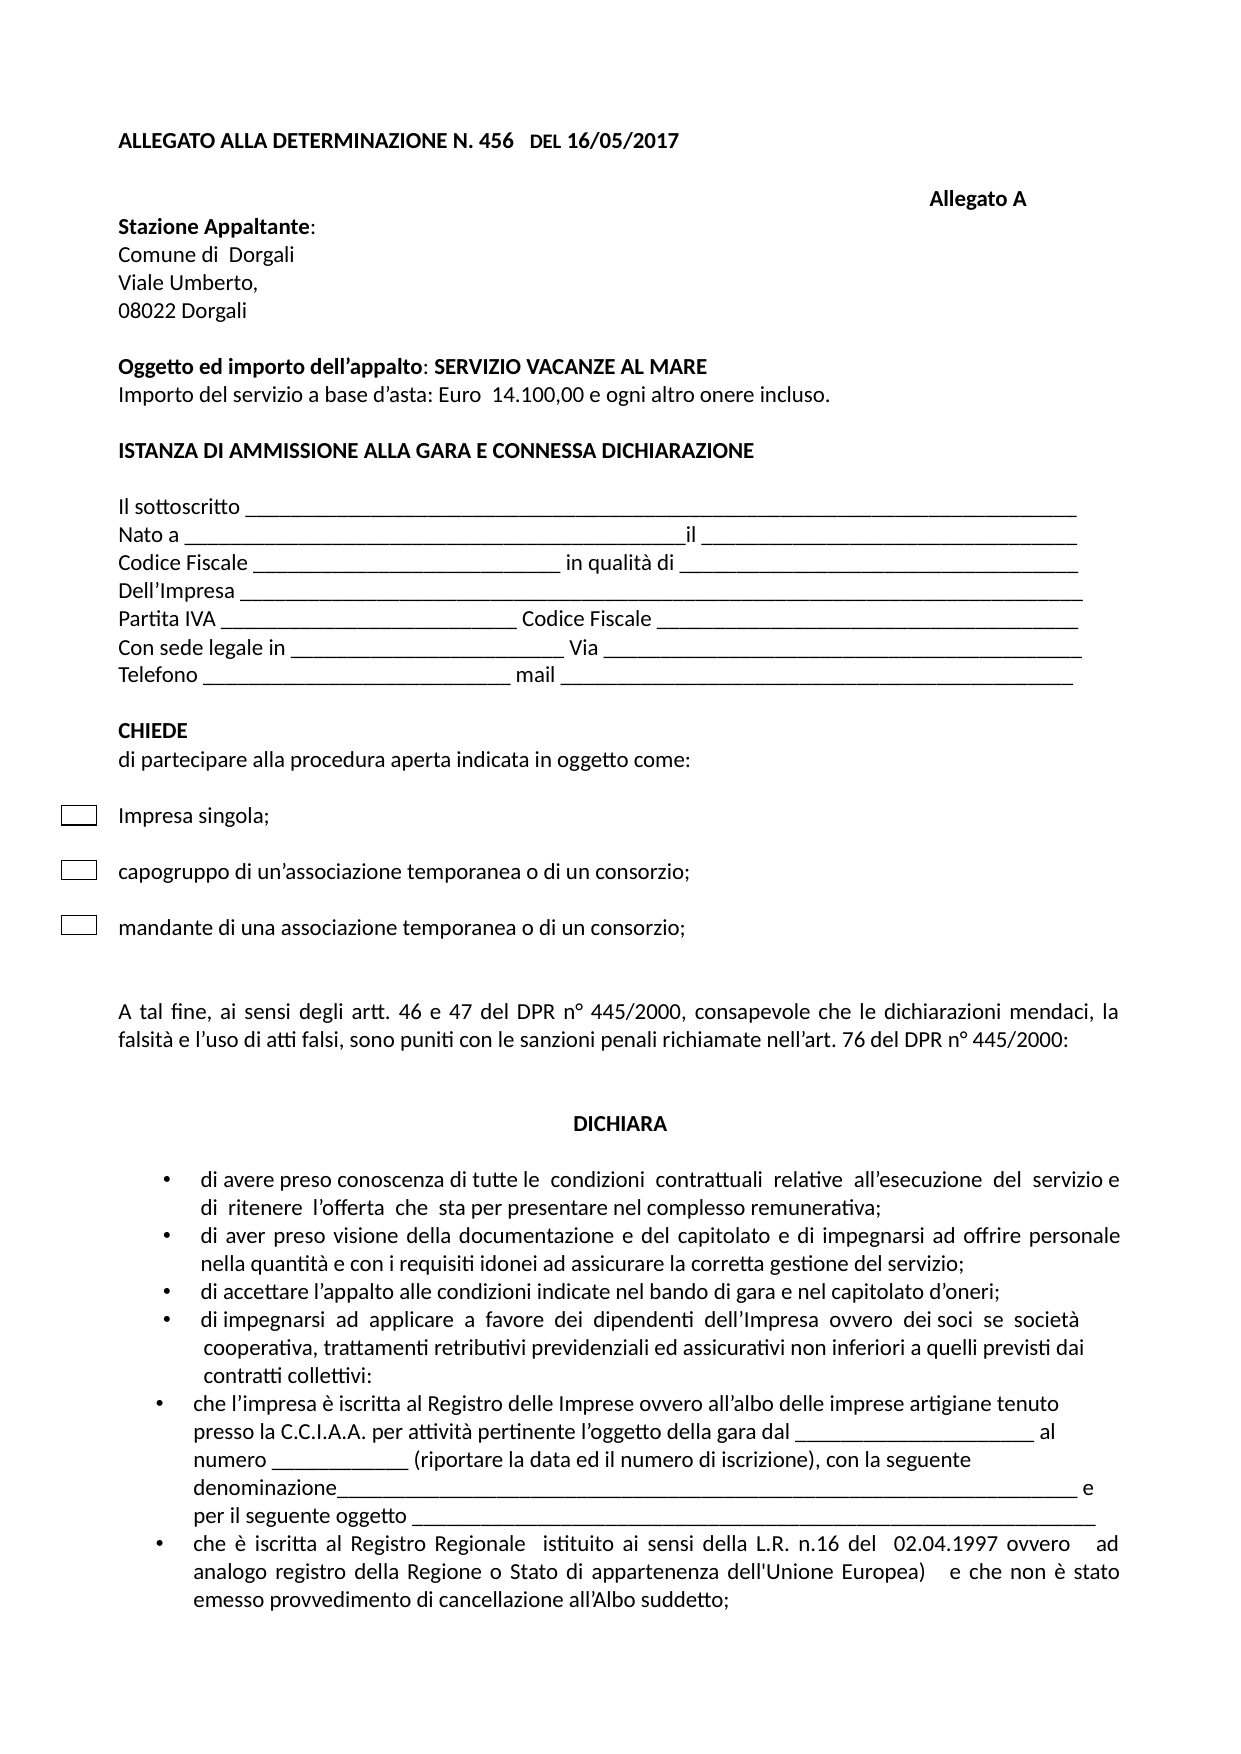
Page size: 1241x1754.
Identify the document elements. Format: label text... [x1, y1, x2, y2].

list che è iscritta al Registro Regionale istituito ai sensi della L.R. n.16 del 02.04.1997 ovvero ad analogo registro della Regione o Stato di appartenenza dell'Unione Europea) e che non è stato emesso provvedimento di cancellazione all’Albo suddetto; [156, 1529, 1122, 1613]
text Viale Umberto, [118, 268, 1122, 296]
text Dell’Impresa __________________________________________________________________________ [118, 577, 1122, 604]
text Comune di Dorgali [118, 240, 1122, 268]
subtitle Allegato A [856, 184, 1122, 212]
list cooperativa, trattamenti retributivi previdenziali ed assicurativi non inferiori a quelli previsti dai [156, 1333, 1122, 1361]
text Importo del servizio a base d’asta: Euro 14.100,00 e ogni altro onere incluso. [118, 380, 1122, 408]
text Il sottoscritto _________________________________________________________________________ [118, 492, 1122, 521]
text capogruppo di un’associazione temporanea o di un consorzio; [118, 857, 1122, 885]
text Con sede legale in ________________________ Via __________________________________________ [118, 633, 1122, 661]
text mandante di una associazione temporanea o di un consorzio; [118, 913, 1122, 941]
list di impegnarsi ad applicare a favore dei dipendenti dell’Impresa ovvero dei soci se società [163, 1305, 1122, 1333]
list di aver preso visione della documentazione e del capitolato e di impegnarsi ad offrire personale nella quantità e con i requisiti idonei ad assicurare la corretta gestione del servizio; [163, 1221, 1122, 1277]
list che l’impresa è iscritta al Registro delle Imprese ovvero all’albo delle imprese artigiane tenuto presso la C.C.I.A.A. per attività pertinente l’oggetto della gara dal _____________________ al numero ____________ (riportare la data ed il numero di iscrizione), con la seguente denominazione_________________________________________________________________ e per il seguente oggetto ____________________________________________________________ [156, 1389, 1122, 1529]
text Nato a ____________________________________________il _________________________________ [118, 521, 1122, 548]
list di accettare l’appalto alle condizioni indicate nel bando di gara e nel capitolato d’oneri; [163, 1277, 1122, 1305]
text Partita IVA __________________________ Codice Fiscale _____________________________________ [118, 604, 1122, 633]
list di avere preso conoscenza di tutte le condizioni contrattuali relative all’esecuzione del servizio e di ritenere l’offerta che sta per presentare nel complesso remunerativa; [163, 1165, 1122, 1221]
text Oggetto ed importo dell’appalto: SERVIZIO VACANZE AL MARE [118, 352, 1122, 380]
text Stazione Appaltante: [118, 212, 1122, 240]
subtitle DICHIARA [118, 1109, 1122, 1137]
text Telefono ___________________________ mail _____________________________________________ [118, 661, 1122, 689]
text Codice Fiscale ___________________________ in qualità di ___________________________________ [118, 548, 1122, 577]
list contratti collettivi: [156, 1361, 1122, 1389]
text ALLEGATO ALLA DETERMINAZIONE N. 456 del 16/05/2017 [118, 118, 1122, 156]
text 08022 Dorgali [118, 296, 1122, 324]
text Impresa singola; [118, 801, 1122, 829]
text di partecipare alla procedura aperta indicata in oggetto come: [118, 745, 1122, 773]
text A tal fine, ai sensi degli artt. 46 e 47 del DPR n° 445/2000, consapevole che le dichiarazioni mendaci, la falsità e l’uso di atti falsi, sono puniti con le sanzioni penali richiamate nell’art. 76 del DPR n° 445/2000: [118, 997, 1122, 1053]
subtitle CHIEDE [118, 717, 1122, 745]
text ISTANZA DI AMMISSIONE ALLA GARA E CONNESSA DICHIARAZIONE [118, 436, 1122, 464]
